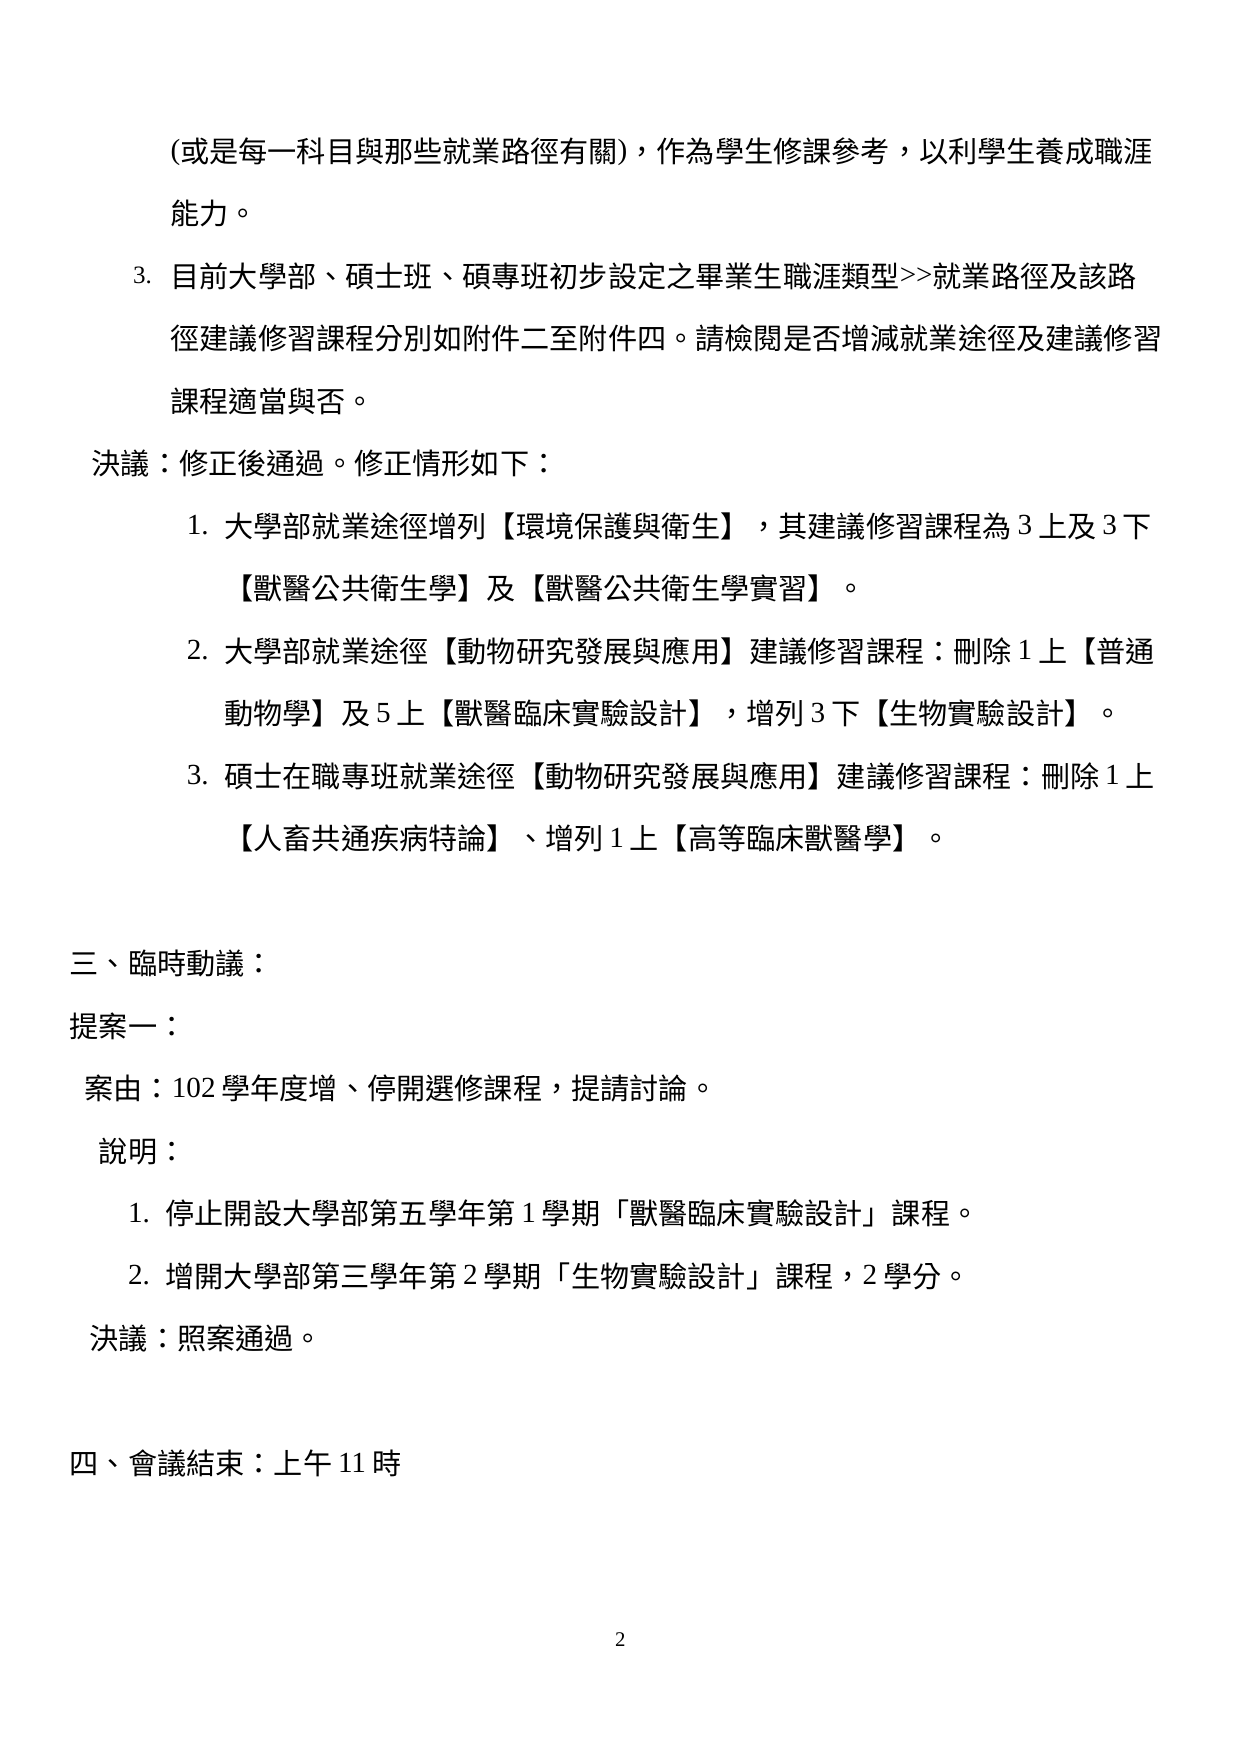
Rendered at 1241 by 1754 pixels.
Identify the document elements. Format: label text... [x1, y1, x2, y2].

text 說明： [69, 1108, 1165, 1170]
list 增開大學部第三學年第2學期「生物實驗設計」課程，2學分。 [128, 1233, 1165, 1295]
list (或是每一科目與那些就業路徑有關)，作為學生修課參考，以利學生養成職涯能力。 [133, 108, 1165, 233]
list 大學部就業途徑【動物研究發展與應用】建議修習課程：刪除1上【普通動物學】及5上【獸醫臨床實驗設計】，增列3下【生物實驗設計】。 [187, 608, 1165, 733]
list 停止開設大學部第五學年第1學期「獸醫臨床實驗設計」課程。 [128, 1170, 1165, 1233]
list 目前大學部、碩士班、碩專班初步設定之畢業生職涯類型>>就業路徑及該路徑建議修習課程分別如附件二至附件四。請檢閱是否增減就業途徑及建議修習課程適當與否。 [133, 233, 1165, 420]
list 大學部就業途徑增列【環境保護與衛生】，其建議修習課程為3上及3下【獸醫公共衛生學】及【獸醫公共衛生學實習】。 [187, 483, 1165, 608]
text 決議：修正後通過。修正情形如下： [69, 420, 1165, 483]
text 三、臨時動議： [69, 920, 1165, 983]
list 碩士在職專班就業途徑【動物研究發展與應用】建議修習課程：刪除1上【人畜共通疾病特論】、增列1上【高等臨床獸醫學】。 [187, 733, 1165, 858]
text 決議：照案通過。 [75, 1295, 1165, 1358]
text 案由：102學年度增、停開選修課程，提請討論。 [69, 1045, 1165, 1108]
text 四、會議結束：上午11時 [69, 1420, 1165, 1483]
text 提案一： [69, 983, 1165, 1045]
